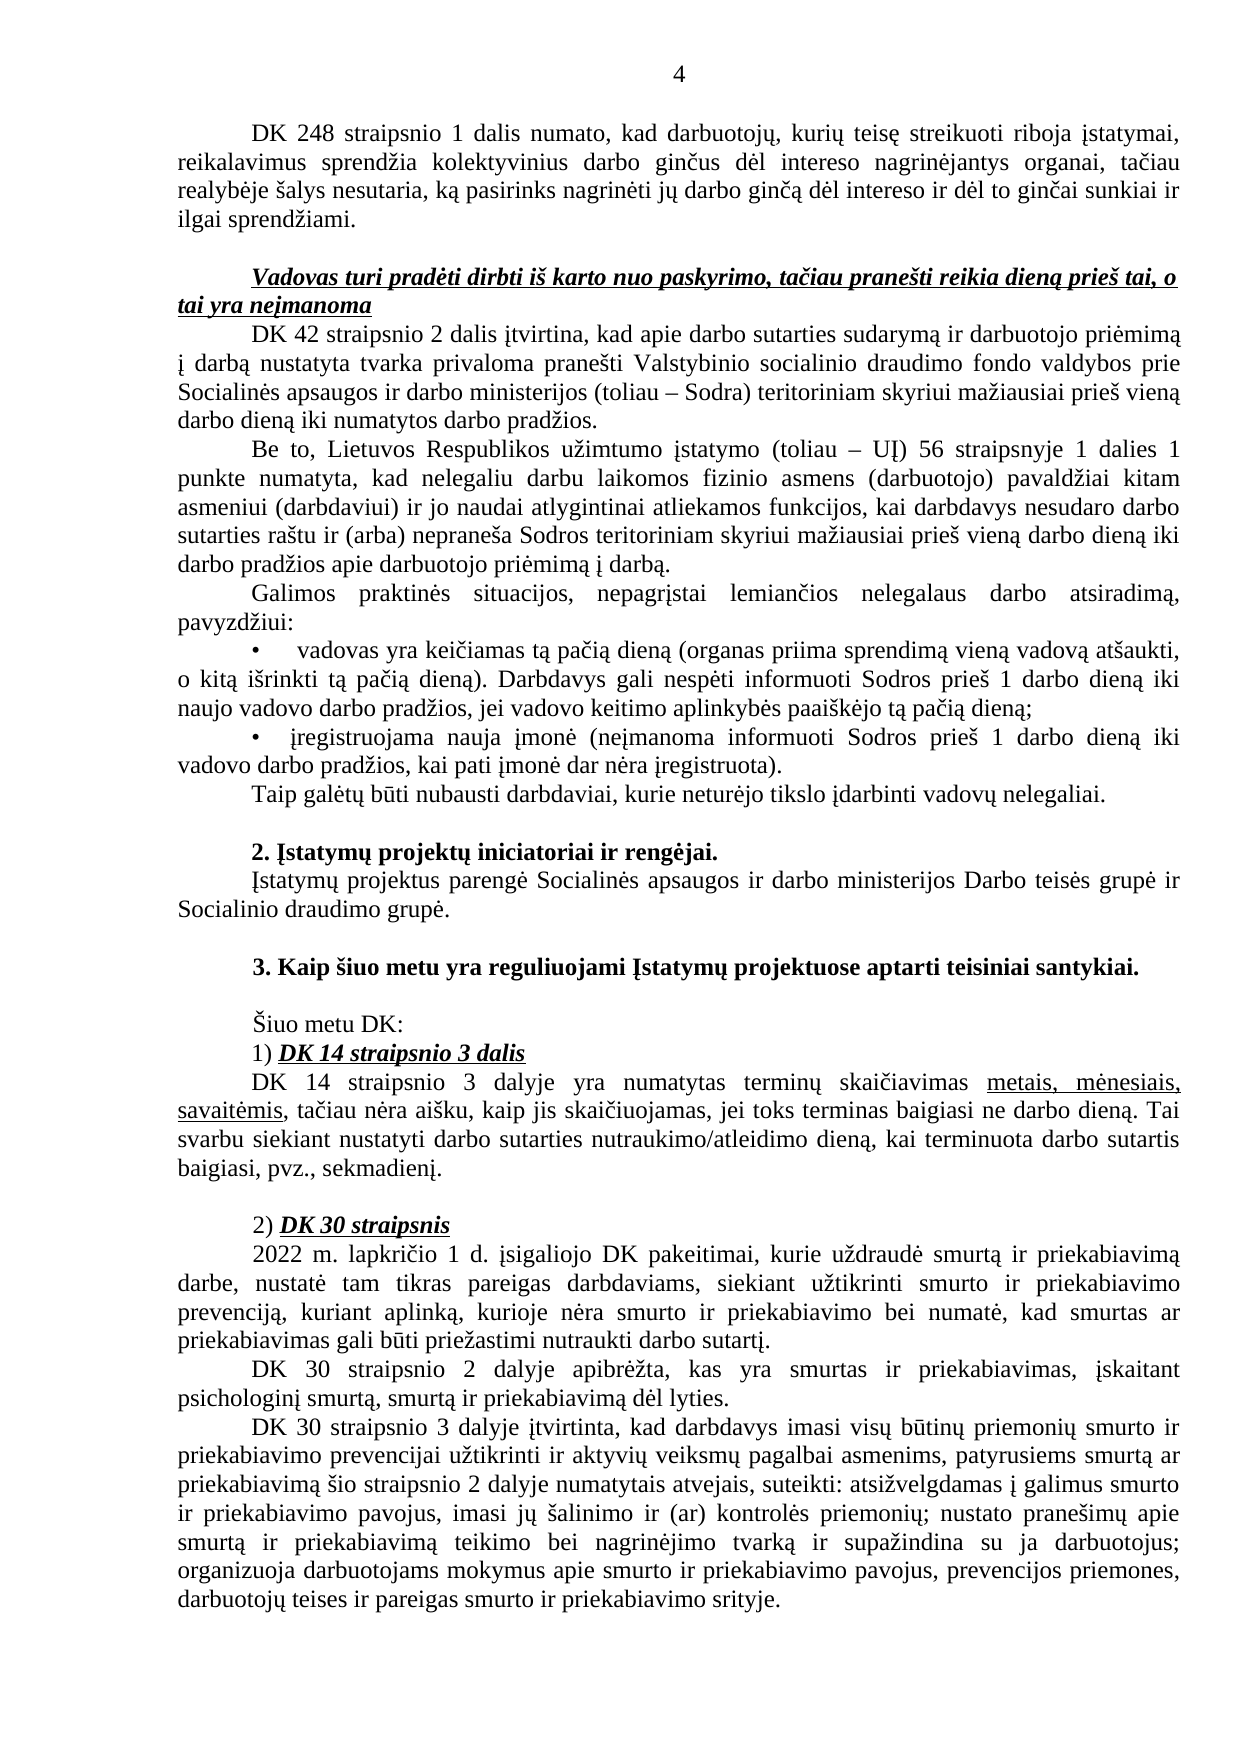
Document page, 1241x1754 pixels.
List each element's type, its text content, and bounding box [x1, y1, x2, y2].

text DK 30 straipsnio 3 dalyje įtvirtinta, kad darbdavys imasi visų būtinų priemonių smurto ir priekabiavimo prevencijai užtikrinti ir aktyvių veiksmų pagalbai asmenims, patyrusiems smurtą ar priekabiavimą šio straipsnio 2 dalyje numatytais atvejais, suteikti: atsižvelgdamas į galimus smurto ir priekabiavimo pavojus, imasi jų šalinimo ir (ar) kontrolės priemonių; nustato pranešimų apie smurtą ir priekabiavimą teikimo bei nagrinėjimo tvarką ir supažindina su ja darbuotojus; organizuoja darbuotojams mokymus apie smurto ir priekabiavimo pavojus, prevencijos priemones, darbuotojų teises ir pareigas smurto ir priekabiavimo srityje. [177, 1412, 1181, 1613]
text Įstatymų projektus parengė Socialinės apsaugos ir darbo ministerijos Darbo teisės grupė ir Socialinio draudimo grupė. [177, 866, 1181, 923]
text • vadovas yra keičiamas tą pačią dieną (organas priima sprendimą vieną vadovą atšaukti, o kitą išrinkti tą pačią dieną). Darbdavys gali nespėti informuoti Sodros prieš 1 darbo dieną iki naujo vadovo darbo pradžios, jei vadovo keitimo aplinkybės paaiškėjo tą pačią dieną; [177, 636, 1181, 722]
text 2) DK 30 straipsnis [177, 1211, 1181, 1239]
text Taip galėtų būti nubausti darbdaviai, kurie neturėjo tikslo įdarbinti vadovų nelegaliai. [177, 779, 1181, 808]
text DK 248 straipsnio 1 dalis numato, kad darbuotojų, kurių teisę streikuoti riboja įstatymai, reikalavimus sprendžia kolektyvinius darbo ginčus dėl intereso nagrinėjantys organai, tačiau realybėje šalys nesutaria, ką pasirinks nagrinėti jų darbo ginčą dėl intereso ir dėl to ginčai sunkiai ir ilgai sprendžiami. [177, 118, 1181, 233]
text 2022 m. lapkričio 1 d. įsigaliojo DK pakeitimai, kurie uždraudė smurtą ir priekabiavimą darbe, nustatė tam tikras pareigas darbdaviams, siekiant užtikrinti smurto ir priekabiavimo prevenciją, kuriant aplinką, kurioje nėra smurto ir priekabiavimo bei numatė, kad smurtas ar priekabiavimas gali būti priežastimi nutraukti darbo sutartį. [177, 1239, 1181, 1354]
text 1) DK 14 straipsnio 3 dalis [177, 1038, 1181, 1067]
text Vadovas turi pradėti dirbti iš karto nuo paskyrimo, tačiau pranešti reikia dieną prieš tai, o tai yra neįmanoma [177, 262, 1181, 319]
text 2. Įstatymų projektų iniciatoriai ir rengėjai. [177, 837, 1181, 866]
text Šiuo metu DK: [177, 1009, 1181, 1038]
text Galimos praktinės situacijos, nepagrįstai lemiančios nelegalaus darbo atsiradimą, pavyzdžiui: [177, 578, 1181, 636]
text DK 42 straipsnio 2 dalis įtvirtina, kad apie darbo sutarties sudarymą ir darbuotojo priėmimą į darbą nustatyta tvarka privaloma pranešti Valstybinio socialinio draudimo fondo valdybos prie Socialinės apsaugos ir darbo ministerijos (toliau – Sodra) teritoriniam skyriui mažiausiai prieš vieną darbo dieną iki numatytos darbo pradžios. [177, 319, 1181, 434]
text 3. Kaip šiuo metu yra reguliuojami Įstatymų projektuose aptarti teisiniai santykiai. [177, 952, 1181, 981]
text DK 30 straipsnio 2 dalyje apibrėžta, kas yra smurtas ir priekabiavimas, įskaitant psichologinį smurtą, smurtą ir priekabiavimą dėl lyties. [177, 1354, 1181, 1412]
text • įregistruojama nauja įmonė (neįmanoma informuoti Sodros prieš 1 darbo dieną iki vadovo darbo pradžios, kai pati įmonė dar nėra įregistruota). [177, 722, 1181, 779]
text Be to, Lietuvos Respublikos užimtumo įstatymo (toliau – UĮ) 56 straipsnyje 1 dalies 1 punkte numatyta, kad nelegaliu darbu laikomos fizinio asmens (darbuotojo) pavaldžiai kitam asmeniui (darbdaviui) ir jo naudai atlygintinai atliekamos funkcijos, kai darbdavys nesudaro darbo sutarties raštu ir (arba) nepraneša Sodros teritoriniam skyriui mažiausiai prieš vieną darbo dieną iki darbo pradžios apie darbuotojo priėmimą į darbą. [177, 434, 1181, 578]
text DK 14 straipsnio 3 dalyje yra numatytas terminų skaičiavimas metais, mėnesiais, savaitėmis, tačiau nėra aišku, kaip jis skaičiuojamas, jei toks terminas baigiasi ne darbo dieną. Tai svarbu siekiant nustatyti darbo sutarties nutraukimo/atleidimo dieną, kai terminuota darbo sutartis baigiasi, pvz., sekmadienį. [177, 1067, 1181, 1182]
